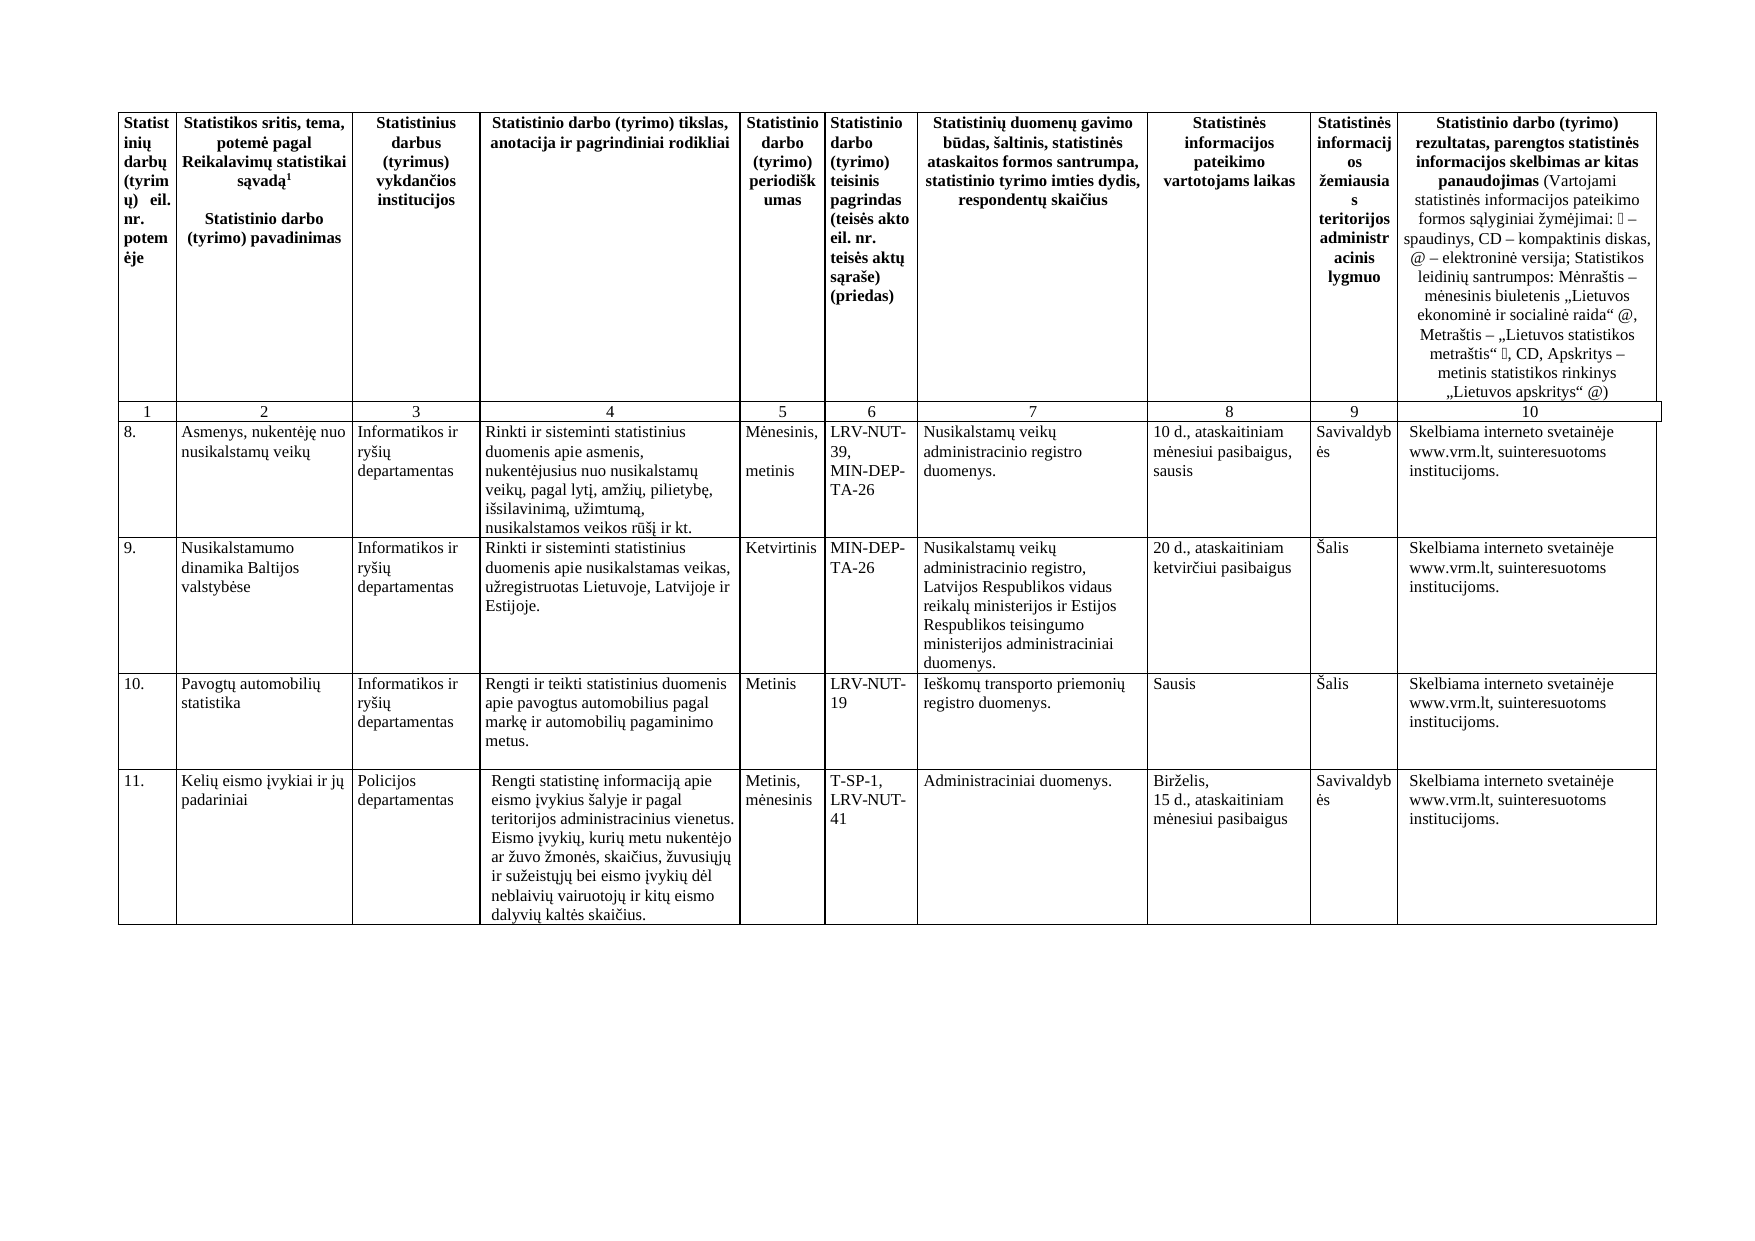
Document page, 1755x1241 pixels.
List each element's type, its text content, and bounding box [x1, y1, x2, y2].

table_cell Nusikalstamų veikų administracinio registro, Latvijos Respublikos vidaus reikalų ministerijos ir Estijos Respublikos teisingumo ministerijos administraciniai duomenys. [918, 538, 1147, 672]
table_cell 6 [826, 402, 917, 421]
table_header Statistikos sritis, tema, potemė pagal Reikalavimų statistikai sąvadą1 Statistinio darbo (tyrimo) pavadinimas [177, 113, 352, 401]
table_cell Pavogtų automobilių statistika [177, 674, 352, 769]
table_header Statistinės informacijos žemiausias teritorijos administracinis lygmuo [1311, 113, 1397, 401]
table_cell 4 [481, 402, 739, 421]
table_cell LRV-NUT-39, MIN-DEP-TA-26 [826, 422, 917, 537]
table_cell 10 d., ataskaitiniam mėnesiui pasibaigus, sausis [1148, 422, 1310, 537]
table_header Statistinius darbus (tyrimus) vykdančios institucijos [353, 113, 479, 401]
table_cell Kelių eismo įvykiai ir jų padariniai [177, 770, 352, 924]
table_cell 11. [119, 770, 176, 924]
table_cell Informatikos ir ryšių departamentas [353, 538, 479, 672]
table_cell MIN-DEP-TA-26 [826, 538, 917, 672]
table_header Statistinių duomenų gavimo būdas, šaltinis, statistinės ataskaitos formos santrumpa, statistinio tyrimo imties dydis, respondentų skaičius [918, 113, 1147, 401]
table_header Statistinės informacijos pateikimo vartotojams laikas [1148, 113, 1310, 401]
table_cell Rinkti ir sisteminti statistinius duomenis apie asmenis, nukentėjusius nuo nusikalstamų veikų, pagal lytį, amžių, pilietybę, išsilavinimą, užimtumą, nusikalstamos veikos rūšį ir kt. [481, 422, 739, 537]
table_header Statistinio darbo (tyrimo) tikslas, anotacija ir pagrindiniai rodikliai [481, 113, 739, 401]
table_cell Administraciniai duomenys. [918, 770, 1147, 924]
table_cell Mėnesinis, metinis [741, 422, 824, 537]
table_cell 20 d., ataskaitiniam ketvirčiui pasibaigus [1148, 538, 1310, 672]
table_cell 8 [1148, 402, 1310, 421]
table_cell 9 [1311, 402, 1397, 421]
table_cell 7 [918, 402, 1147, 421]
table_cell Skelbiama interneto svetainėje www.vrm.lt, suinteresuotoms institucijoms. [1398, 538, 1656, 672]
table_cell Informatikos ir ryšių departamentas [353, 674, 479, 769]
table_cell Ketvirtinis [741, 538, 824, 672]
table_cell [1657, 673, 1662, 769]
table_cell Nusikalstamų veikų administracinio registro duomenys. [918, 422, 1147, 537]
table_header Statistinių darbų (tyrimų) eil. nr. potemėje [119, 113, 176, 401]
table_header Statistinio darbo (tyrimo) rezultatas, parengtos statistinės informacijos skelbimas ar kitas panaudojimas (Vartojami statistinės informacijos pateikimo formos sąlyginiai žymėjimai:  – spaudinys, CD – kompaktinis diskas, @ – elektroninė versija; Statistikos leidinių santrumpos: Mėnraštis – mėnesinis biuletenis „Lietuvos ekonominė ir socialinė raida“ @, Metraštis – „Lietuvos statistikos metraštis“ , CD, Apskritys – metinis statistikos rinkinys „Lietuvos apskritys“ @) [1398, 113, 1656, 401]
table_cell [1657, 769, 1662, 924]
table_cell Skelbiama interneto svetainėje www.vrm.lt, suinteresuotoms institucijoms. [1398, 674, 1656, 769]
table_cell Metinis, mėnesinis [741, 770, 824, 924]
table_header Statistinio darbo (tyrimo) periodiškumas [741, 113, 824, 401]
table_cell Šalis [1311, 674, 1397, 769]
table_cell Ieškomų transporto priemonių registro duomenys. [918, 674, 1147, 769]
table_cell 2 [177, 402, 352, 421]
table_cell Šalis [1311, 538, 1397, 672]
table_cell Birželis, 15 d., ataskaitiniam mėnesiui pasibaigus [1148, 770, 1310, 924]
table_header [1657, 112, 1662, 401]
table_cell Policijos departamentas [353, 770, 479, 924]
table_cell 10 [1398, 402, 1661, 421]
table_cell Savivaldybės [1311, 770, 1397, 924]
table_cell T-SP-1, LRV-NUT-41 [826, 770, 917, 924]
table_cell Sausis [1148, 674, 1310, 769]
table_cell Skelbiama interneto svetainėje www.vrm.lt, suinteresuotoms institucijoms. [1398, 422, 1656, 537]
table_cell Savivaldybės [1311, 422, 1397, 537]
table_cell 9. [119, 538, 176, 672]
table_cell 5 [741, 402, 824, 421]
table_cell Rengti statistinę informaciją apie eismo įvykius šalyje ir pagal teritorijos administracinius vienetus. Eismo įvykių, kurių metu nukentėjo ar žuvo žmonės, skaičius, žuvusiųjų ir sužeistųjų bei eismo įvykių dėl neblaivių vairuotojų ir kitų eismo dalyvių kaltės skaičius. [481, 770, 739, 924]
table_cell 1 [119, 402, 176, 421]
table_cell 10. [119, 674, 176, 769]
table_cell Metinis [741, 674, 824, 769]
table_cell LRV-NUT-19 [826, 674, 917, 769]
table_cell Asmenys, nukentėję nuo nusikalstamų veikų [177, 422, 352, 537]
table_cell Skelbiama interneto svetainėje www.vrm.lt, suinteresuotoms institucijoms. [1398, 770, 1656, 924]
table_cell Rengti ir teikti statistinius duomenis apie pavogtus automobilius pagal markę ir automobilių pagaminimo metus. [481, 674, 739, 769]
table_cell [1657, 537, 1662, 672]
table_cell 3 [353, 402, 479, 421]
table_cell Nusikalstamumo dinamika Baltijos valstybėse [177, 538, 352, 672]
table_cell [1657, 422, 1662, 537]
table_cell 8. [119, 422, 176, 537]
table_cell Rinkti ir sisteminti statistinius duomenis apie nusikalstamas veikas, užregistruotas Lietuvoje, Latvijoje ir Estijoje. [481, 538, 739, 672]
table_header Statistinio darbo (tyrimo) teisinis pagrindas (teisės akto eil. nr. teisės aktų sąraše) (priedas) [826, 113, 917, 401]
table_cell Informatikos ir ryšių departamentas [353, 422, 479, 537]
